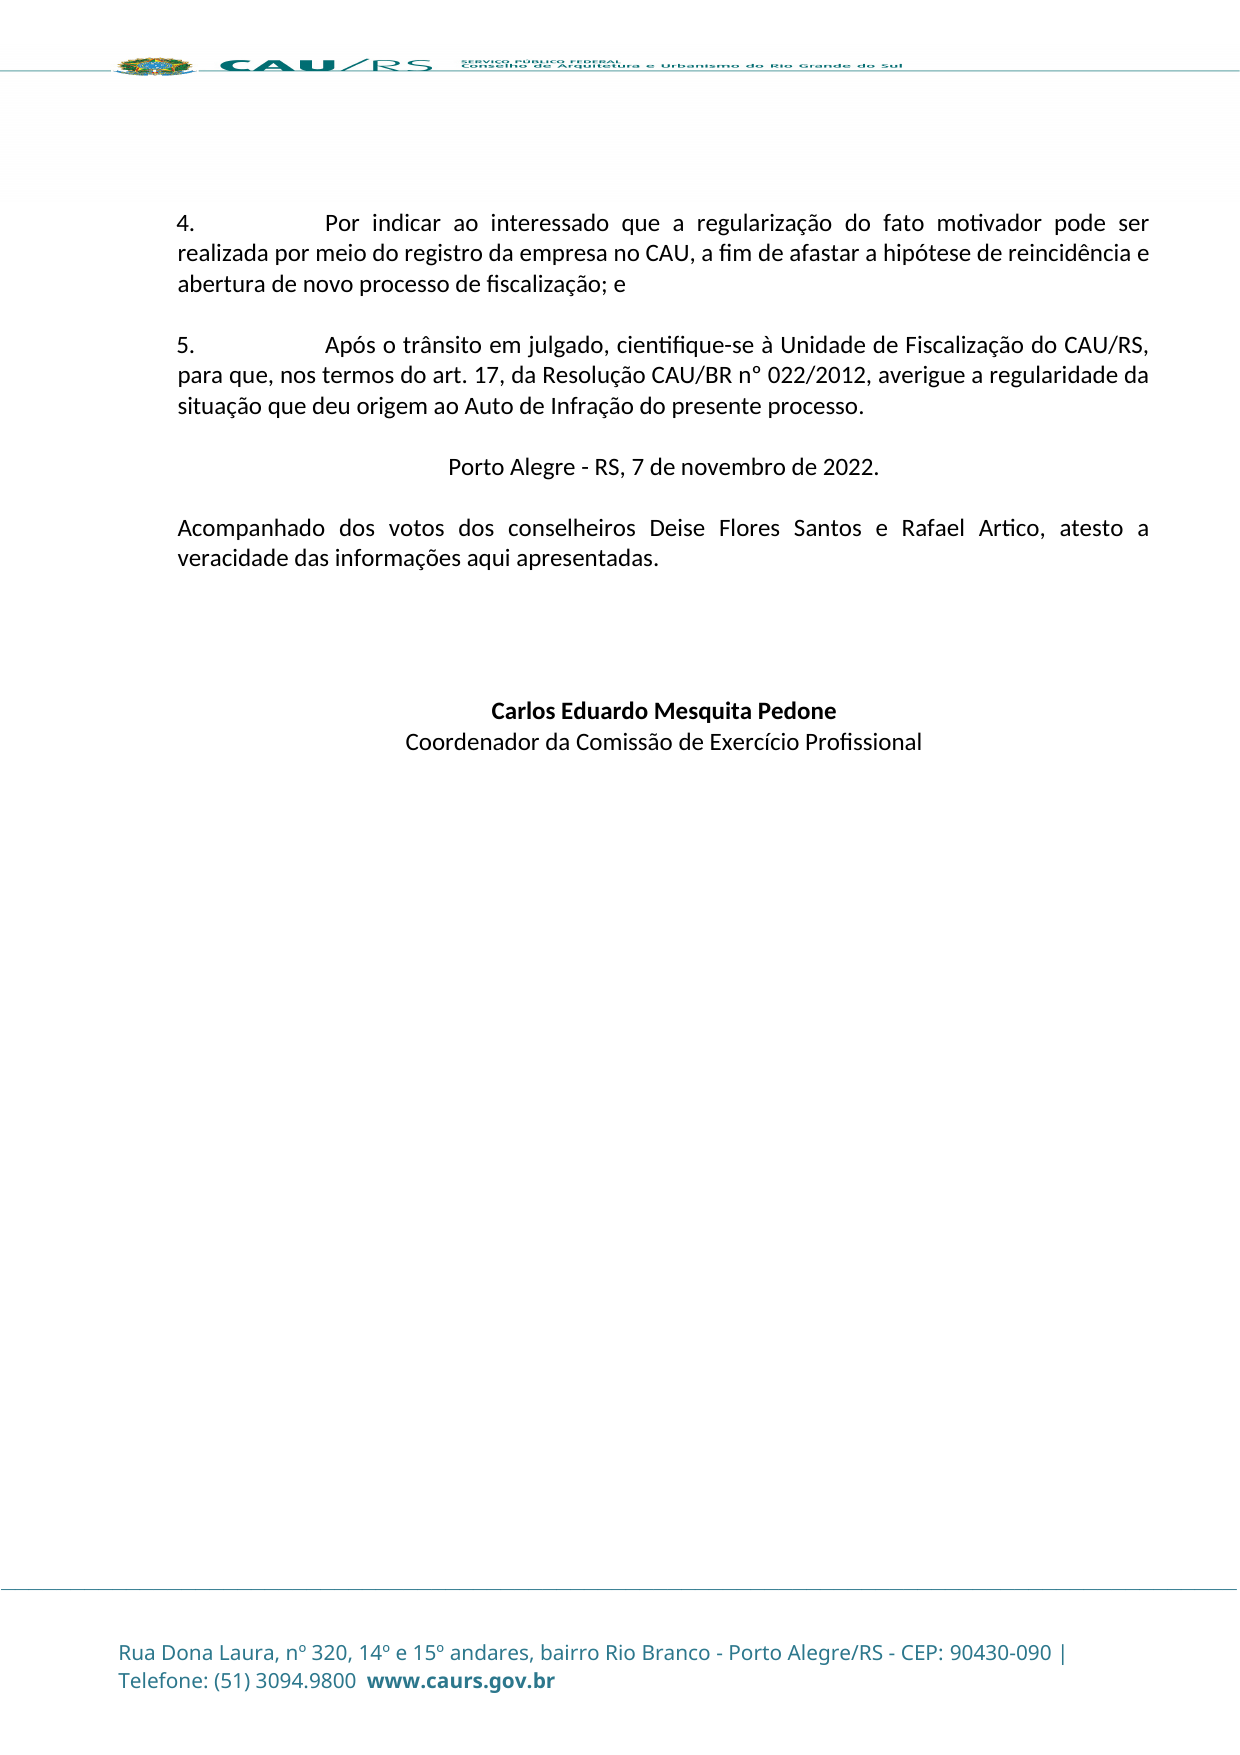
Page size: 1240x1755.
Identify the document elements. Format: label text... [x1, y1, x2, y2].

list Após o trânsito em julgado, cientifique-se à Unidade de Fiscalização do CAU/RS, para que, nos termos do art. 17, da Resolução CAU/BR nº 022/2012, averigue a regularidade da situação que deu origem ao Auto de Infração do presente processo. [176, 329, 1151, 420]
text Porto Alegre - RS, 7 de novembro de 2022. [177, 451, 1151, 481]
text Carlos Eduardo Mesquita Pedone [177, 695, 1151, 726]
text Acompanhado dos votos dos conselheiros Deise Flores Santos e Rafael Artico, atesto a veracidade das informações aqui apresentadas. [177, 512, 1151, 573]
text Coordenador da Comissão de Exercício Profissional [177, 726, 1151, 756]
list Por indicar ao interessado que a regularização do fato motivador pode ser realizada por meio do registro da empresa no CAU, a fim de afastar a hipótese de reincidência e abertura de novo processo de fiscalização; e [176, 207, 1151, 298]
